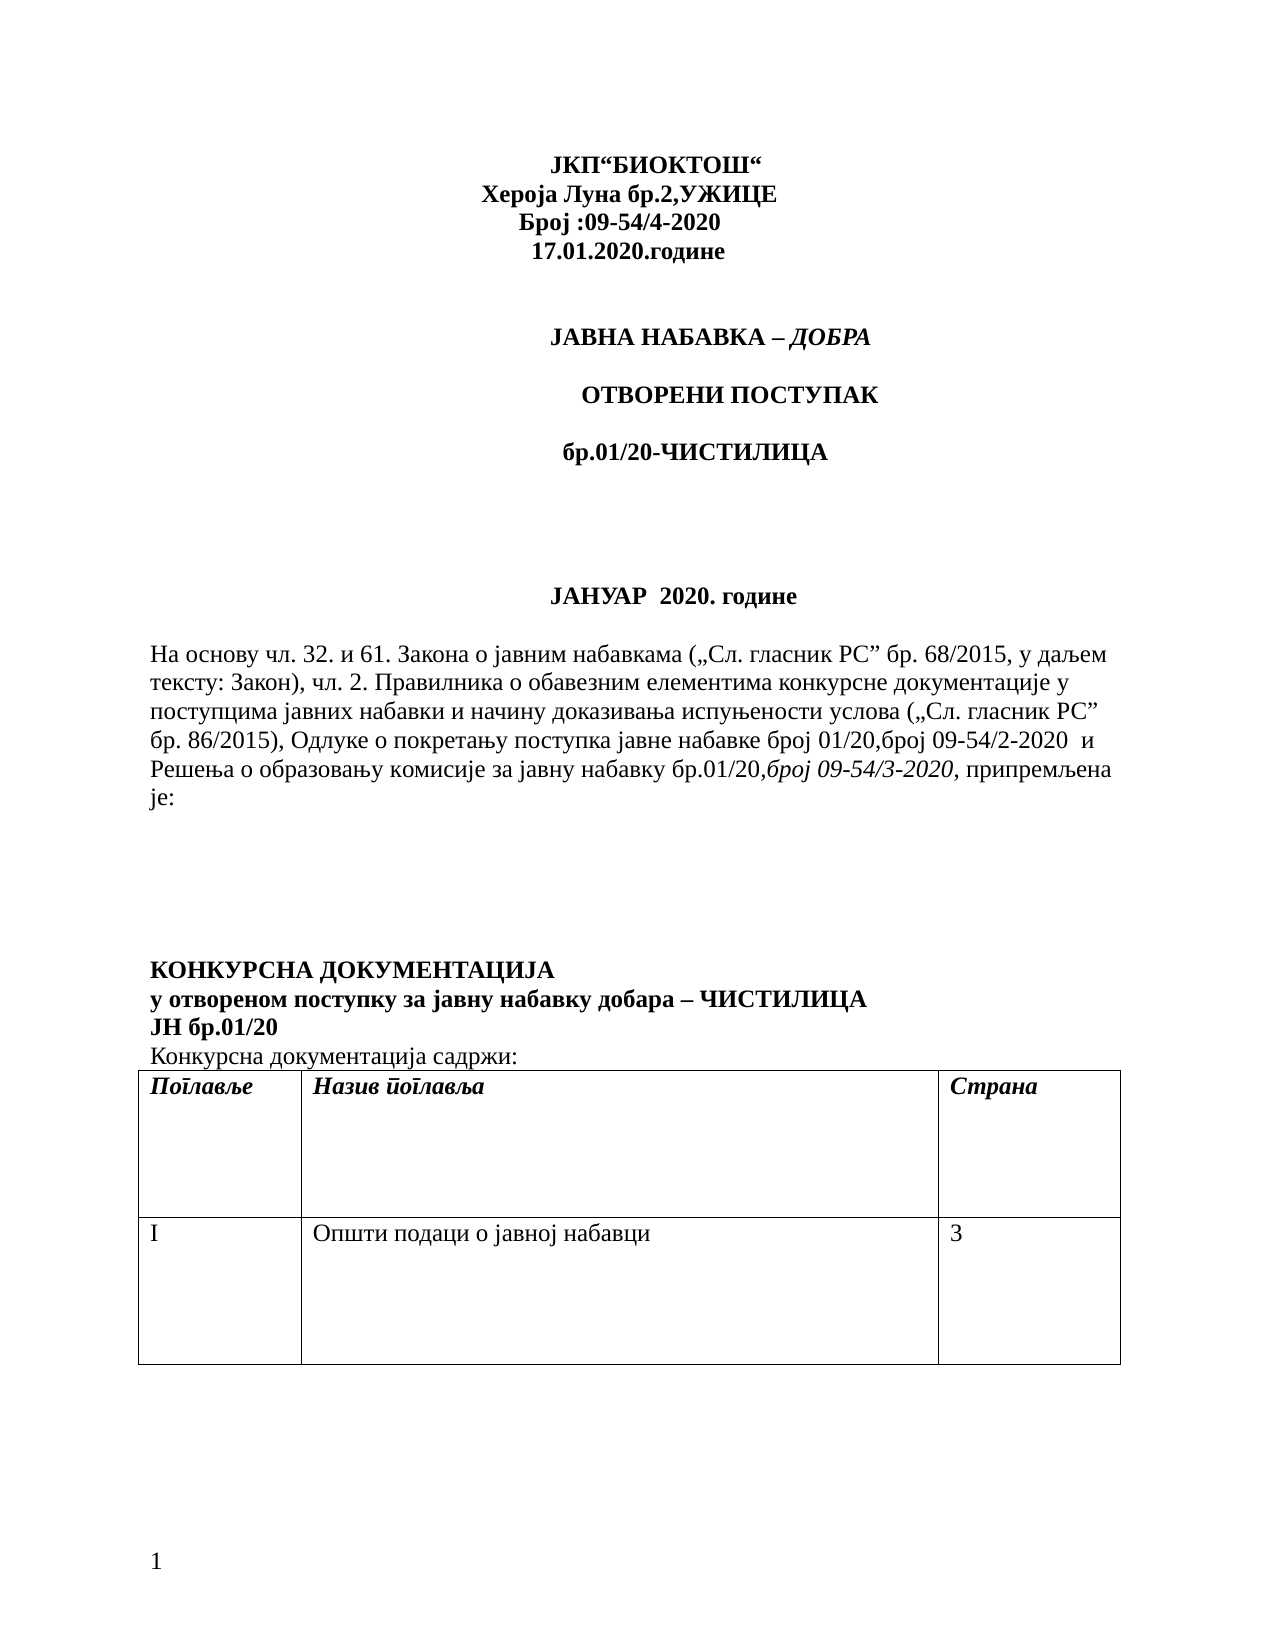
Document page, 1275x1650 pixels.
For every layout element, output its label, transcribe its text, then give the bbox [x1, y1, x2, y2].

table_cell 3 [939, 1218, 1120, 1364]
text бр.01/20-ЧИСТИЛИЦА [150, 437, 1125, 466]
table_cell I [139, 1218, 301, 1364]
text 17.01.2020.године [150, 236, 1125, 265]
text Конкурсна документација садржи: [150, 1041, 1125, 1070]
table_header Поглавље [139, 1071, 301, 1217]
text у отвореном поступку за јавну набавку добара – ЧИСТИЛИЦА [150, 984, 1125, 1012]
text ЈАВНА НАБАВКА – ДОБРА [150, 322, 1125, 351]
text ЈКП“БИОКТОШ“ [150, 150, 1125, 179]
text КОНКУРСНА ДОКУМЕНТАЦИЈА [150, 955, 1125, 984]
text Хероја Луна бр.2,УЖИЦЕ [150, 179, 1125, 207]
table_header Назив поглавља [302, 1071, 938, 1217]
text На основу чл. 32. и 61. Закона о јавним набавкама („Сл. гласник РС” бр. 68/2015, у даљем тексту: Закон), чл. 2. Правилника о обавезним елементима конкурсне документације у поступцима јавних набавки и начину доказивања испуњености услова („Сл. гласник РС” бр. 86/2015), Одлуке о покретању поступка јавне набавке број 01/20,број 09-54/2-2020 и Решења о образовању комисије за јавну набавку бр.01/20,број 09-54/3-2020, припремљена је: [150, 639, 1125, 811]
text ОТВОРЕНИ ПОСТУПАК [150, 380, 1125, 409]
text Број :09-54/4-2020 [150, 207, 1125, 236]
text ЈАНУАР 2020. године [150, 581, 1125, 610]
text ЈН бр.01/20 [150, 1012, 1125, 1041]
table_header Страна [939, 1071, 1120, 1217]
table_cell Општи подаци о јавној набавци [302, 1218, 938, 1364]
